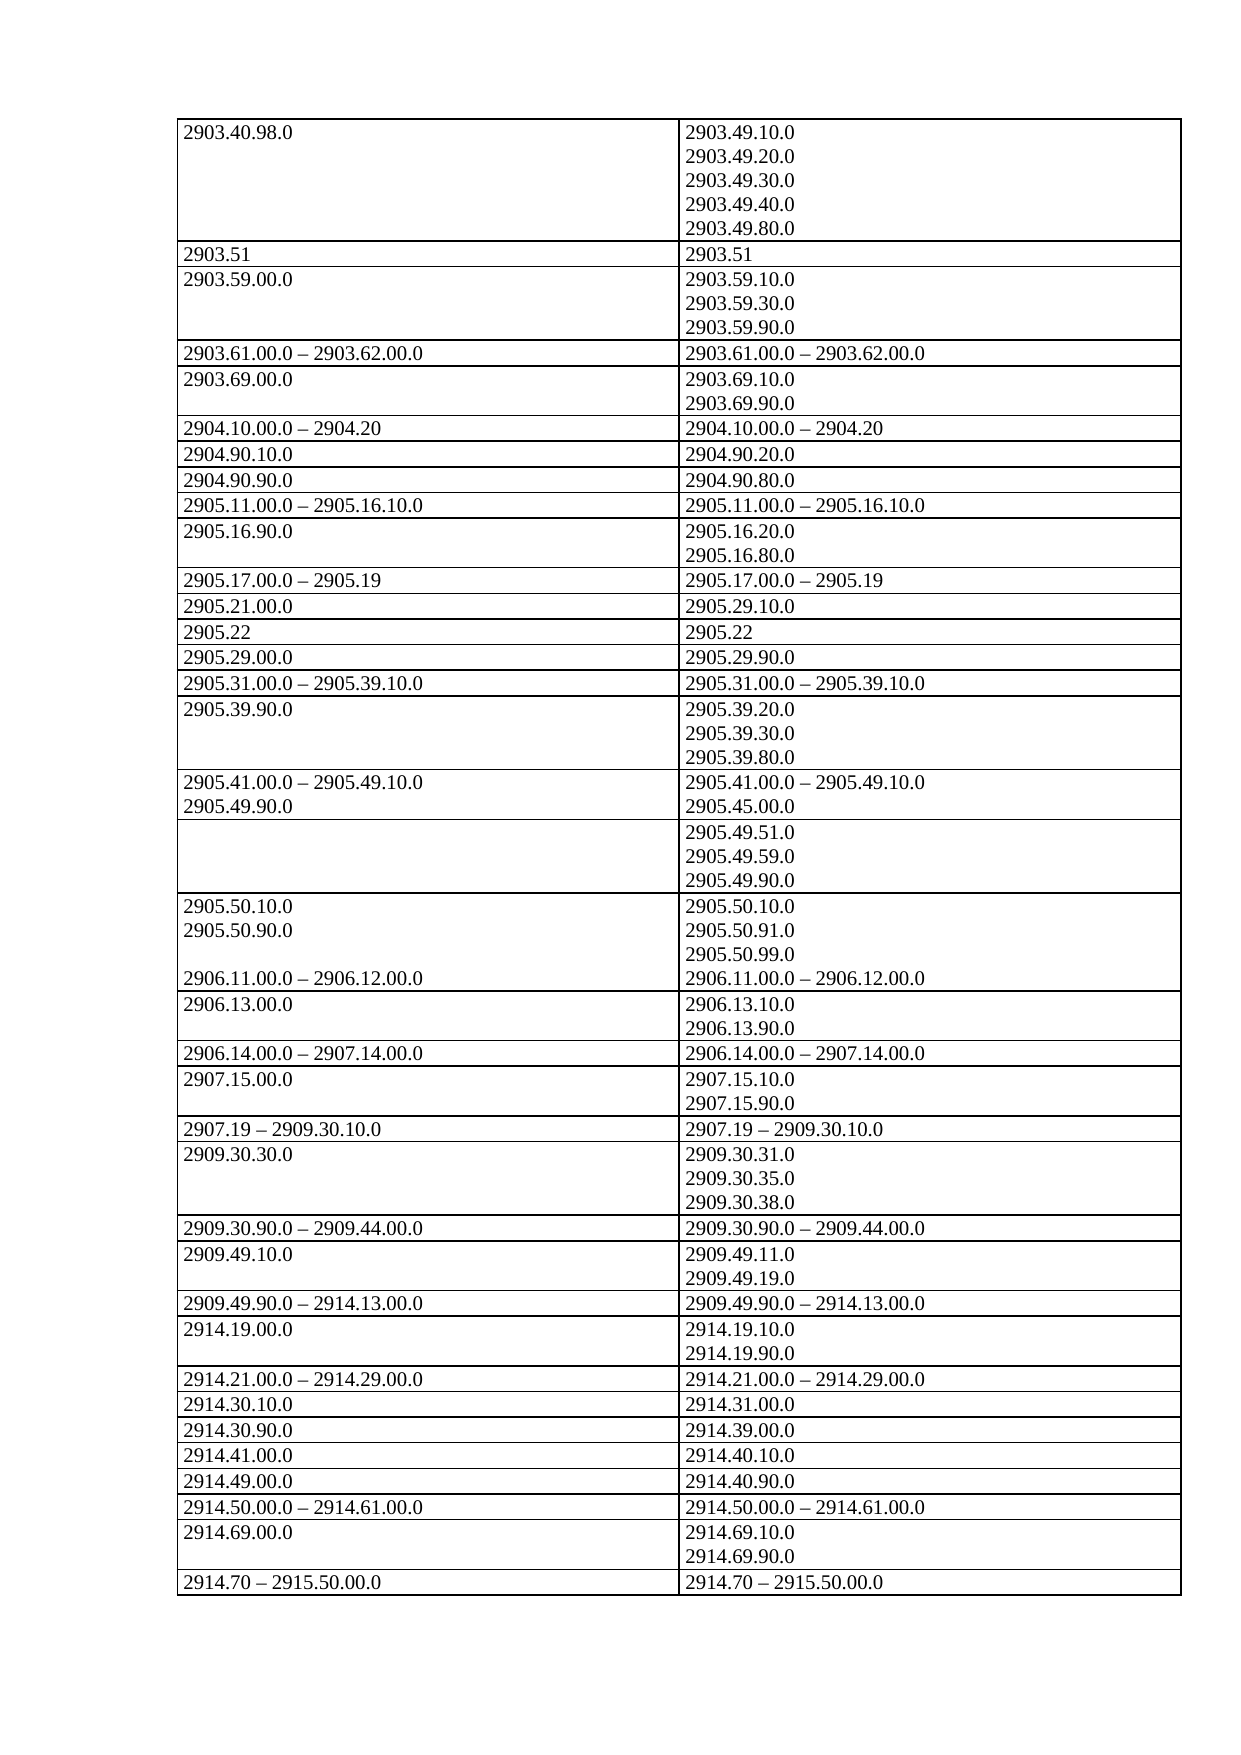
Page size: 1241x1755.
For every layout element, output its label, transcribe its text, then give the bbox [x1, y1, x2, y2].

table_cell 2904.90.10.0 [178, 442, 678, 466]
table_cell 2914.19.00.0 [178, 1317, 678, 1365]
table_cell 2903.61.00.0 – 2903.62.00.0 [680, 341, 1180, 365]
table_cell 2914.50.00.0 – 2914.61.00.0 [178, 1495, 678, 1519]
table_cell 2905.11.00.0 – 2905.16.10.0 [178, 493, 678, 517]
table_cell 2914.69.10.0 2914.69.90.0 [680, 1520, 1180, 1568]
table_cell 2905.22 [178, 620, 678, 644]
table_cell 2903.59.00.0 [178, 267, 678, 339]
table_cell 2905.41.00.0 – 2905.49.10.0 2905.45.00.0 [680, 770, 1180, 818]
table_cell 2905.16.20.0 2905.16.80.0 [680, 519, 1180, 567]
table_cell 2909.49.10.0 [178, 1242, 678, 1290]
table_cell 2903.69.00.0 [178, 367, 678, 415]
table_cell 2904.90.80.0 [680, 468, 1180, 492]
table_cell 2914.19.10.0 2914.19.90.0 [680, 1317, 1180, 1365]
table_cell 2914.70 – 2915.50.00.0 [178, 1570, 678, 1594]
table_cell 2914.69.00.0 [178, 1520, 678, 1568]
table_cell 2907.15.10.0 2907.15.90.0 [680, 1067, 1180, 1115]
table_cell 2905.50.10.0 2905.50.90.0 2906.11.00.0 – 2906.12.00.0 [178, 894, 678, 990]
table_cell 2905.29.90.0 [680, 645, 1180, 669]
table_cell 2914.49.00.0 [178, 1469, 678, 1493]
table_cell [178, 820, 678, 892]
table_cell 2914.21.00.0 – 2914.29.00.0 [680, 1367, 1180, 1391]
table_cell 2904.10.00.0 – 2904.20 [178, 416, 678, 440]
table_cell 2907.19 – 2909.30.10.0 [680, 1117, 1180, 1141]
table_cell 2906.14.00.0 – 2907.14.00.0 [178, 1041, 678, 1065]
table_cell 2909.30.90.0 – 2909.44.00.0 [680, 1216, 1180, 1240]
table_cell 2909.30.90.0 – 2909.44.00.0 [178, 1216, 678, 1240]
table_cell 2914.39.00.0 [680, 1418, 1180, 1442]
table_cell 2914.70 – 2915.50.00.0 [680, 1570, 1180, 1594]
table_cell 2905.22 [680, 620, 1180, 644]
table_cell 2904.90.20.0 [680, 442, 1180, 466]
table_cell 2904.10.00.0 – 2904.20 [680, 416, 1180, 440]
table_cell 2909.49.11.0 2909.49.19.0 [680, 1242, 1180, 1290]
table_cell 2905.39.20.0 2905.39.30.0 2905.39.80.0 [680, 697, 1180, 769]
table_cell 2907.19 – 2909.30.10.0 [178, 1117, 678, 1141]
table_cell 2903.49.10.0 2903.49.20.0 2903.49.30.0 2903.49.40.0 2903.49.80.0 [680, 120, 1180, 240]
table_cell 2903.51 [680, 242, 1180, 266]
table_cell 2905.50.10.0 2905.50.91.0 2905.50.99.0 2906.11.00.0 – 2906.12.00.0 [680, 894, 1180, 990]
table_cell 2903.51 [178, 242, 678, 266]
table_cell 2907.15.00.0 [178, 1067, 678, 1115]
table_cell 2914.40.10.0 [680, 1443, 1180, 1467]
table_cell 2905.11.00.0 – 2905.16.10.0 [680, 493, 1180, 517]
table_cell 2905.17.00.0 – 2905.19 [680, 568, 1180, 592]
table_cell 2903.40.98.0 [178, 120, 678, 240]
table_cell 2906.13.00.0 [178, 992, 678, 1040]
table_cell 2903.61.00.0 – 2903.62.00.0 [178, 341, 678, 365]
table_cell 2909.30.31.0 2909.30.35.0 2909.30.38.0 [680, 1142, 1180, 1214]
table_cell 2905.31.00.0 – 2905.39.10.0 [680, 671, 1180, 695]
table_cell 2909.49.90.0 – 2914.13.00.0 [680, 1291, 1180, 1315]
table_cell 2914.30.90.0 [178, 1418, 678, 1442]
table_cell 2905.17.00.0 – 2905.19 [178, 568, 678, 592]
table_cell 2909.30.30.0 [178, 1142, 678, 1214]
table_cell 2905.41.00.0 – 2905.49.10.0 2905.49.90.0 [178, 770, 678, 818]
table_cell 2905.49.51.0 2905.49.59.0 2905.49.90.0 [680, 820, 1180, 892]
table_cell 2905.31.00.0 – 2905.39.10.0 [178, 671, 678, 695]
table_cell 2905.39.90.0 [178, 697, 678, 769]
table_cell 2906.14.00.0 – 2907.14.00.0 [680, 1041, 1180, 1065]
table_cell 2903.59.10.0 2903.59.30.0 2903.59.90.0 [680, 267, 1180, 339]
table_cell 2906.13.10.0 2906.13.90.0 [680, 992, 1180, 1040]
table_cell 2903.69.10.0 2903.69.90.0 [680, 367, 1180, 415]
table_cell 2909.49.90.0 – 2914.13.00.0 [178, 1291, 678, 1315]
table_cell 2914.41.00.0 [178, 1443, 678, 1467]
table_cell 2914.30.10.0 [178, 1392, 678, 1416]
table_cell 2905.21.00.0 [178, 594, 678, 618]
table_cell 2914.21.00.0 – 2914.29.00.0 [178, 1367, 678, 1391]
table_cell 2905.29.00.0 [178, 645, 678, 669]
table_cell 2905.29.10.0 [680, 594, 1180, 618]
table_cell 2914.40.90.0 [680, 1469, 1180, 1493]
table_cell 2904.90.90.0 [178, 468, 678, 492]
table_cell 2905.16.90.0 [178, 519, 678, 567]
table_cell 2914.50.00.0 – 2914.61.00.0 [680, 1495, 1180, 1519]
table_cell 2914.31.00.0 [680, 1392, 1180, 1416]
